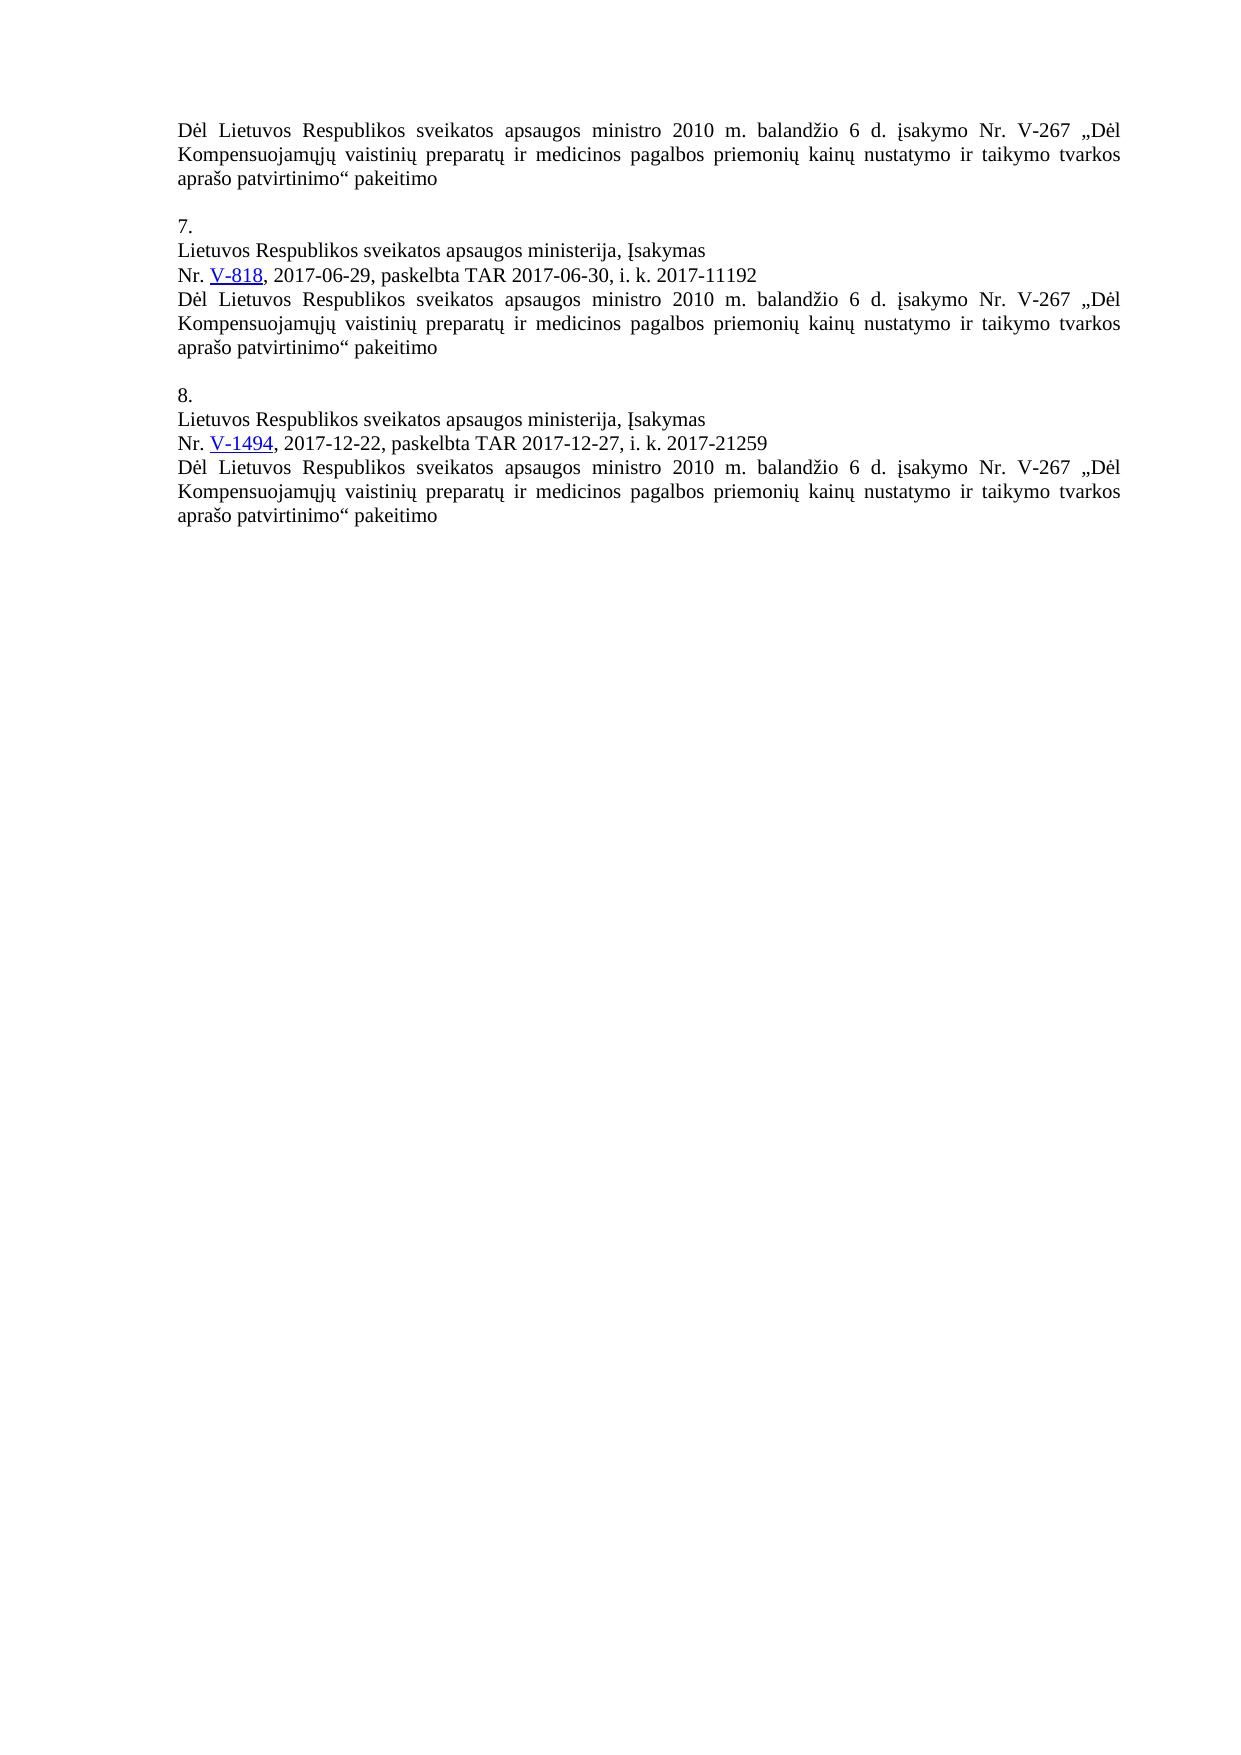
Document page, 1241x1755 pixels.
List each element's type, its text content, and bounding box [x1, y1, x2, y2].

text Dėl Lietuvos Respublikos sveikatos apsaugos ministro 2010 m. balandžio 6 d. įsakymo Nr. V-267 „Dėl Kompensuojamųjų vaistinių preparatų ir medicinos pagalbos priemonių kainų nustatymo ir taikymo tvarkos aprašo patvirtinimo“ pakeitimo [177, 455, 1122, 527]
text Lietuvos Respublikos sveikatos apsaugos ministerija, Įsakymas [177, 407, 1122, 431]
text Nr. V-1494, 2017-12-22, paskelbta TAR 2017-12-27, i. k. 2017-21259 [177, 431, 1122, 455]
text Nr. V-818, 2017-06-29, paskelbta TAR 2017-06-30, i. k. 2017-11192 [177, 262, 1122, 287]
text Dėl Lietuvos Respublikos sveikatos apsaugos ministro 2010 m. balandžio 6 d. įsakymo Nr. V-267 „Dėl Kompensuojamųjų vaistinių preparatų ir medicinos pagalbos priemonių kainų nustatymo ir taikymo tvarkos aprašo patvirtinimo“ pakeitimo [177, 287, 1122, 359]
text Dėl Lietuvos Respublikos sveikatos apsaugos ministro 2010 m. balandžio 6 d. įsakymo Nr. V-267 „Dėl Kompensuojamųjų vaistinių preparatų ir medicinos pagalbos priemonių kainų nustatymo ir taikymo tvarkos aprašo patvirtinimo“ pakeitimo [177, 118, 1122, 190]
text 7. [177, 214, 1122, 238]
text 8. [177, 383, 1122, 407]
text Lietuvos Respublikos sveikatos apsaugos ministerija, Įsakymas [177, 238, 1122, 262]
